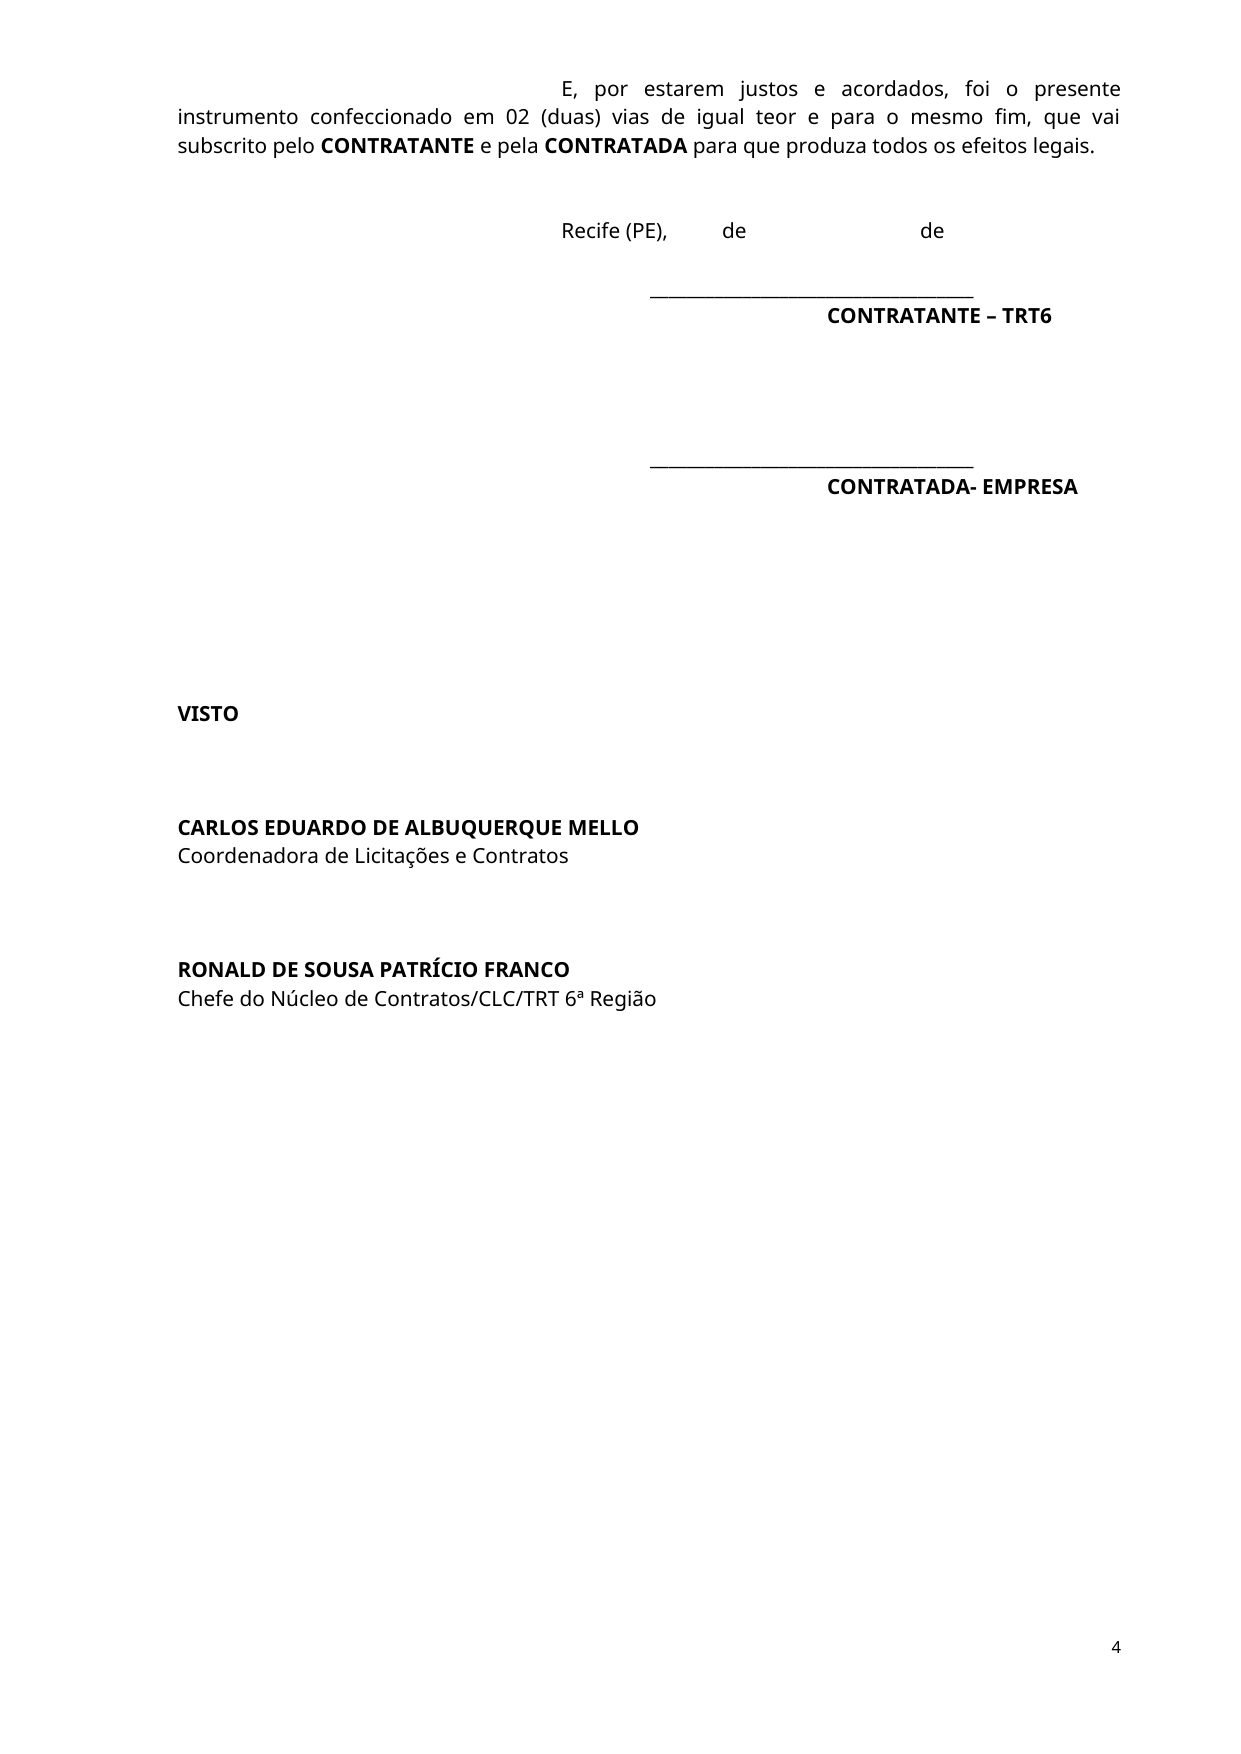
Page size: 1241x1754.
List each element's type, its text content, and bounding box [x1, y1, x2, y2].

text VISTO [177, 699, 1122, 728]
text ___________________________________ [177, 443, 1122, 472]
text RONALD DE SOUSA PATRÍCIO FRANCO [177, 955, 1122, 984]
text CONTRATANTE – TRT6 [177, 301, 1122, 330]
text E, por estarem justos e acordados, foi o presente instrumento confeccionado em 02 (duas) vias de igual teor e para o mesmo fim, que vai subscrito pelo CONTRATANTE e pela CONTRATADA para que produza todos os efeitos legais. [177, 74, 1122, 159]
text Recife (PE), de de [177, 216, 1122, 244]
text CONTRATADA- EMPRESA [177, 472, 1122, 500]
text CARLOS EDUARDO DE ALBUQUERQUE MELLO [177, 813, 1004, 842]
text Coordenadora de Licitações e Contratos [177, 842, 1093, 870]
text ___________________________________ [177, 273, 1122, 301]
text Chefe do Núcleo de Contratos/CLC/TRT 6ª Região [177, 984, 1122, 1012]
